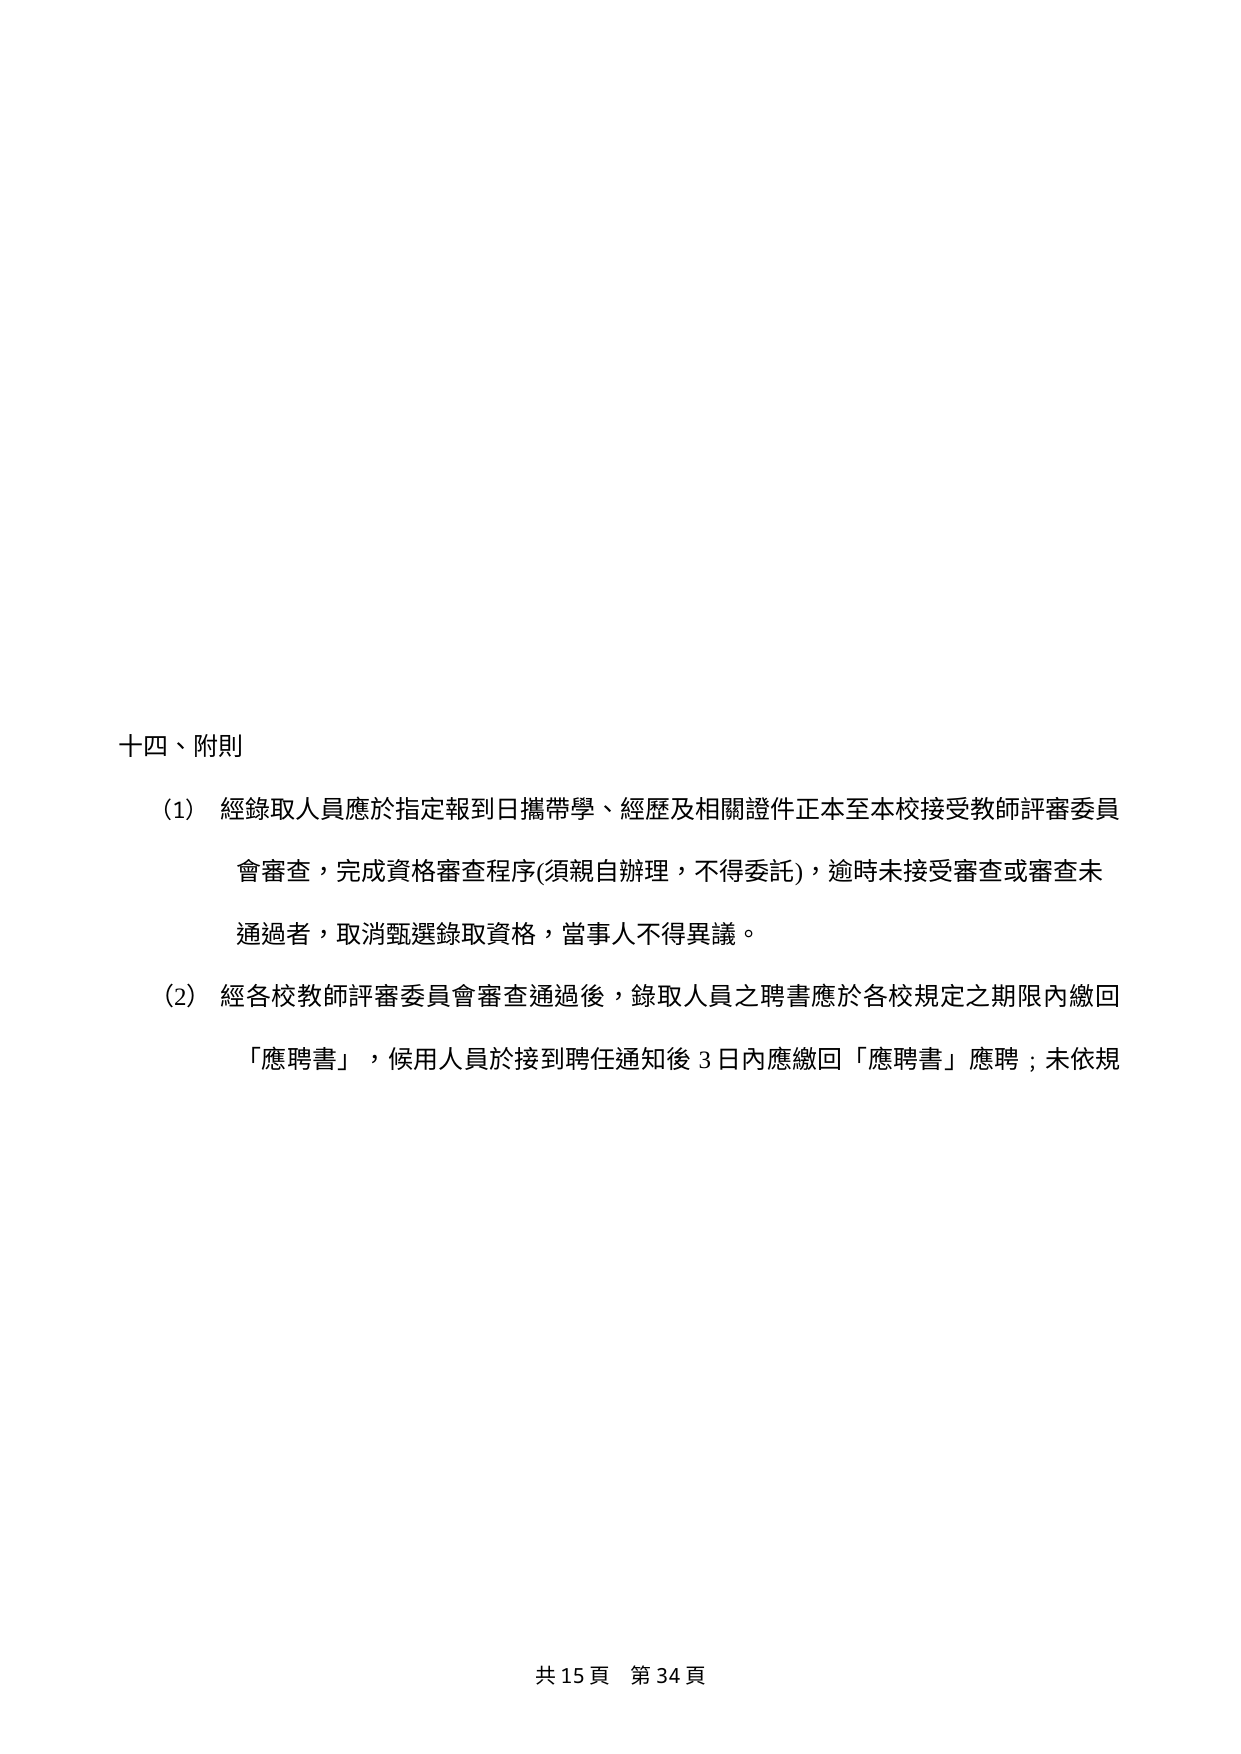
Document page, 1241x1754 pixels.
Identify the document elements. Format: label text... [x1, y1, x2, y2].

list 經錄取人員應於指定報到日攜帶學、經歷及相關證件正本至本校接受教師評審委員會審查，完成資格審查程序(須親自辦理，不得委託)，逾時未接受審查或審查未通過者，取消甄選錄取資格，當事人不得異議。 [149, 766, 1122, 953]
text 十四、附則 [118, 703, 1122, 766]
list 經各校教師評審委員會審查通過後，錄取人員之聘書應於各校規定之期限內繳回「應聘書」，候用人員於接到聘任通知後3日內應繳回「應聘書」應聘﹔未依規 [149, 953, 1122, 1078]
